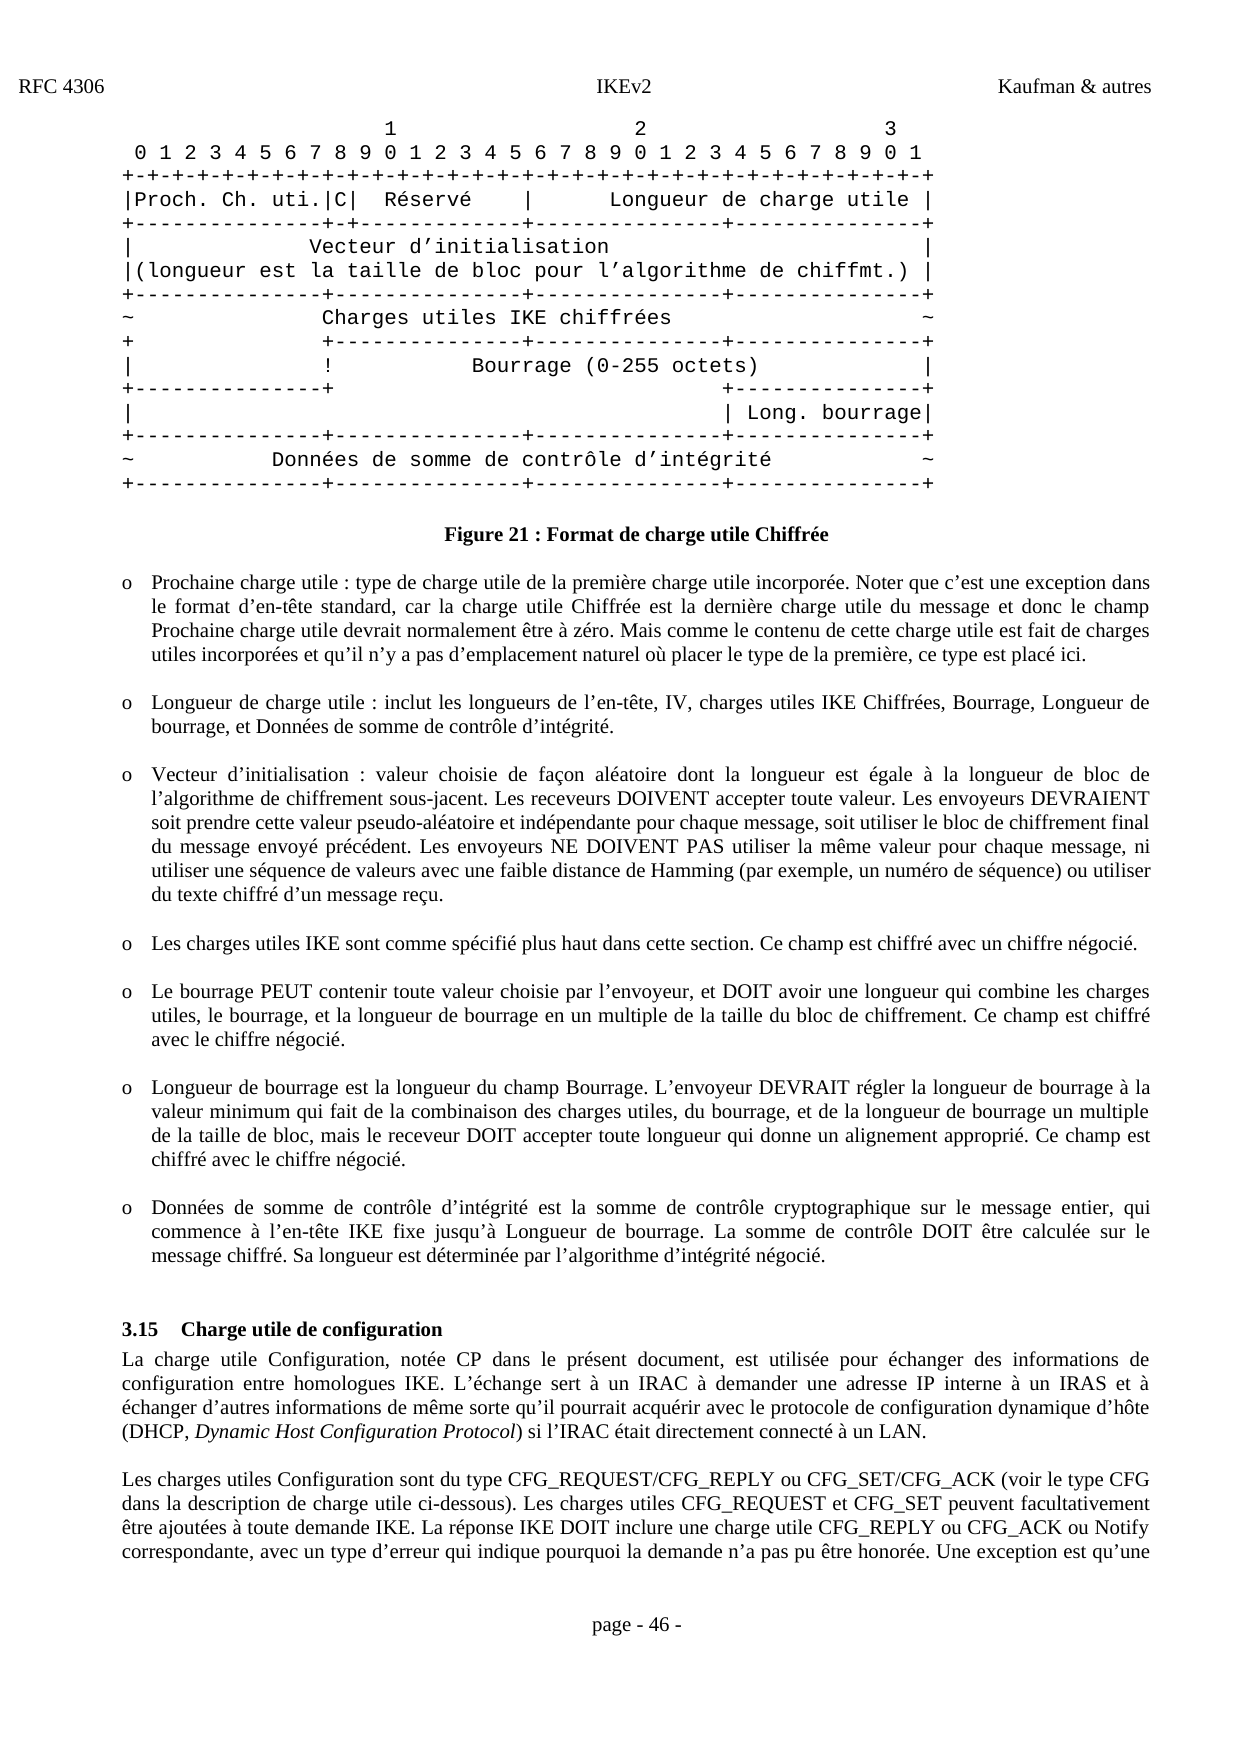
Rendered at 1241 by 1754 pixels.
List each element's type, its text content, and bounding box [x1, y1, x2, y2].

text ~ Données de somme de contrôle d’intégrité ~ [122, 449, 1152, 473]
text o Longueur de bourrage est la longueur du champ Bourrage. L’envoyeur DEVRAIT régler la longueur de bourrage à la valeur minimum qui fait de la combinaison des charges utiles, du bourrage, et de la longueur de bourrage un multiple de la taille de bloc, mais le receveur DOIT accepter toute longueur qui donne un alignement approprié. Ce champ est chiffré avec le chiffre négocié. [122, 1075, 1152, 1171]
text ~ Charges utiles IKE chiffrées ~ [122, 307, 1152, 331]
text |Proch. Ch. uti.|C| Réservé | Longueur de charge utile | [122, 189, 1152, 213]
text o Les charges utiles IKE sont comme spécifié plus haut dans cette section. Ce champ est chiffré avec un chiffre négocié. [122, 931, 1152, 954]
text +---------------+-+-------------+---------------+---------------+ [122, 213, 1152, 236]
text La charge utile Configuration, notée CP dans le présent document, est utilisée pour échanger des informations de configuration entre homologues IKE. L’échange sert à un IRAC à demander une adresse IP interne à un IRAS et à échanger d’autres informations de même sorte qu’il pourrait acquérir avec le protocole de configuration dynamique d’hôte (DHCP, Dynamic Host Configuration Protocol) si l’IRAC était directement connecté à un LAN. [122, 1347, 1152, 1443]
text o Longueur de charge utile : inclut les longueurs de l’en-tête, IV, charges utiles IKE Chiffrées, Bourrage, Longueur de bourrage, et Données de somme de contrôle d’intégrité. [122, 690, 1152, 738]
text Figure 21 : Format de charge utile Chiffrée [122, 521, 1152, 546]
text +---------------+---------------+---------------+---------------+ [122, 284, 1152, 307]
text o Prochaine charge utile : type de charge utile de la première charge utile incorporée. Noter que c’est une exception dans le format d’en-tête standard, car la charge utile Chiffrée est la dernière charge utile du message et donc le champ Prochaine charge utile devrait normalement être à zéro. Mais comme le contenu de cette charge utile est fait de charges utiles incorporées et qu’il n’y a pas d’emplacement naturel où placer le type de la première, ce type est placé ici. [122, 569, 1152, 666]
text +---------------+ +---------------+ [122, 378, 1152, 402]
text | Vecteur d’initialisation | [122, 236, 1152, 260]
text Les charges utiles Configuration sont du type CFG_REQUEST/CFG_REPLY ou CFG_SET/CFG_ACK (voir le type CFG dans la description de charge utile ci-dessous). Les charges utiles CFG_REQUEST et CFG_SET peuvent facultativement être ajoutées à toute demande IKE. La réponse IKE DOIT inclure une charge utile CFG_REPLY ou CFG_ACK ou Notify correspondante, avec un type d’erreur qui indique pourquoi la demande n’a pas pu être honorée. Une exception est qu’une [122, 1467, 1152, 1563]
text o Le bourrage PEUT contenir toute valeur choisie par l’envoyeur, et DOIT avoir une longueur qui combine les charges utiles, le bourrage, et la longueur de bourrage en un multiple de la taille du bloc de chiffrement. Ce champ est chiffré avec le chiffre négocié. [122, 979, 1152, 1051]
text o Vecteur d’initialisation : valeur choisie de façon aléatoire dont la longueur est égale à la longueur de bloc de l’algorithme de chiffrement sous-jacent. Les receveurs DOIVENT accepter toute valeur. Les envoyeurs DEVRAIENT soit prendre cette valeur pseudo-aléatoire et indépendante pour chaque message, soit utiliser le bloc de chiffrement final du message envoyé précédent. Les envoyeurs NE DOIVENT PAS utiliser la même valeur pour chaque message, ni utiliser une séquence de valeurs avec une faible distance de Hamming (par exemple, un numéro de séquence) ou utiliser du texte chiffré d’un message reçu. [122, 762, 1152, 906]
text | | Long. bourrage| [122, 402, 1152, 426]
subtitle 3.15 Charge utile de configuration [122, 1316, 1152, 1341]
text | ! Bourrage (0-255 octets) | [122, 354, 1152, 378]
text +-+-+-+-+-+-+-+-+-+-+-+-+-+-+-+-+-+-+-+-+-+-+-+-+-+-+-+-+-+-+-+-+ [122, 165, 1152, 189]
text 0 1 2 3 4 5 6 7 8 9 0 1 2 3 4 5 6 7 8 9 0 1 2 3 4 5 6 7 8 9 0 1 [122, 142, 1152, 165]
text |(longueur est la taille de bloc pour l’algorithme de chiffmt.) | [122, 260, 1152, 284]
text +---------------+---------------+---------------+---------------+ [122, 473, 1152, 496]
text o Données de somme de contrôle d’intégrité est la somme de contrôle cryptographique sur le message entier, qui commence à l’en-tête IKE fixe jusqu’à Longueur de bourrage. La somme de contrôle DOIT être calculée sur le message chiffré. Sa longueur est déterminée par l’algorithme d’intégrité négocié. [122, 1195, 1152, 1267]
text + +---------------+---------------+---------------+ [122, 331, 1152, 354]
text 1 2 3 [122, 118, 1152, 142]
text +---------------+---------------+---------------+---------------+ [122, 426, 1152, 449]
